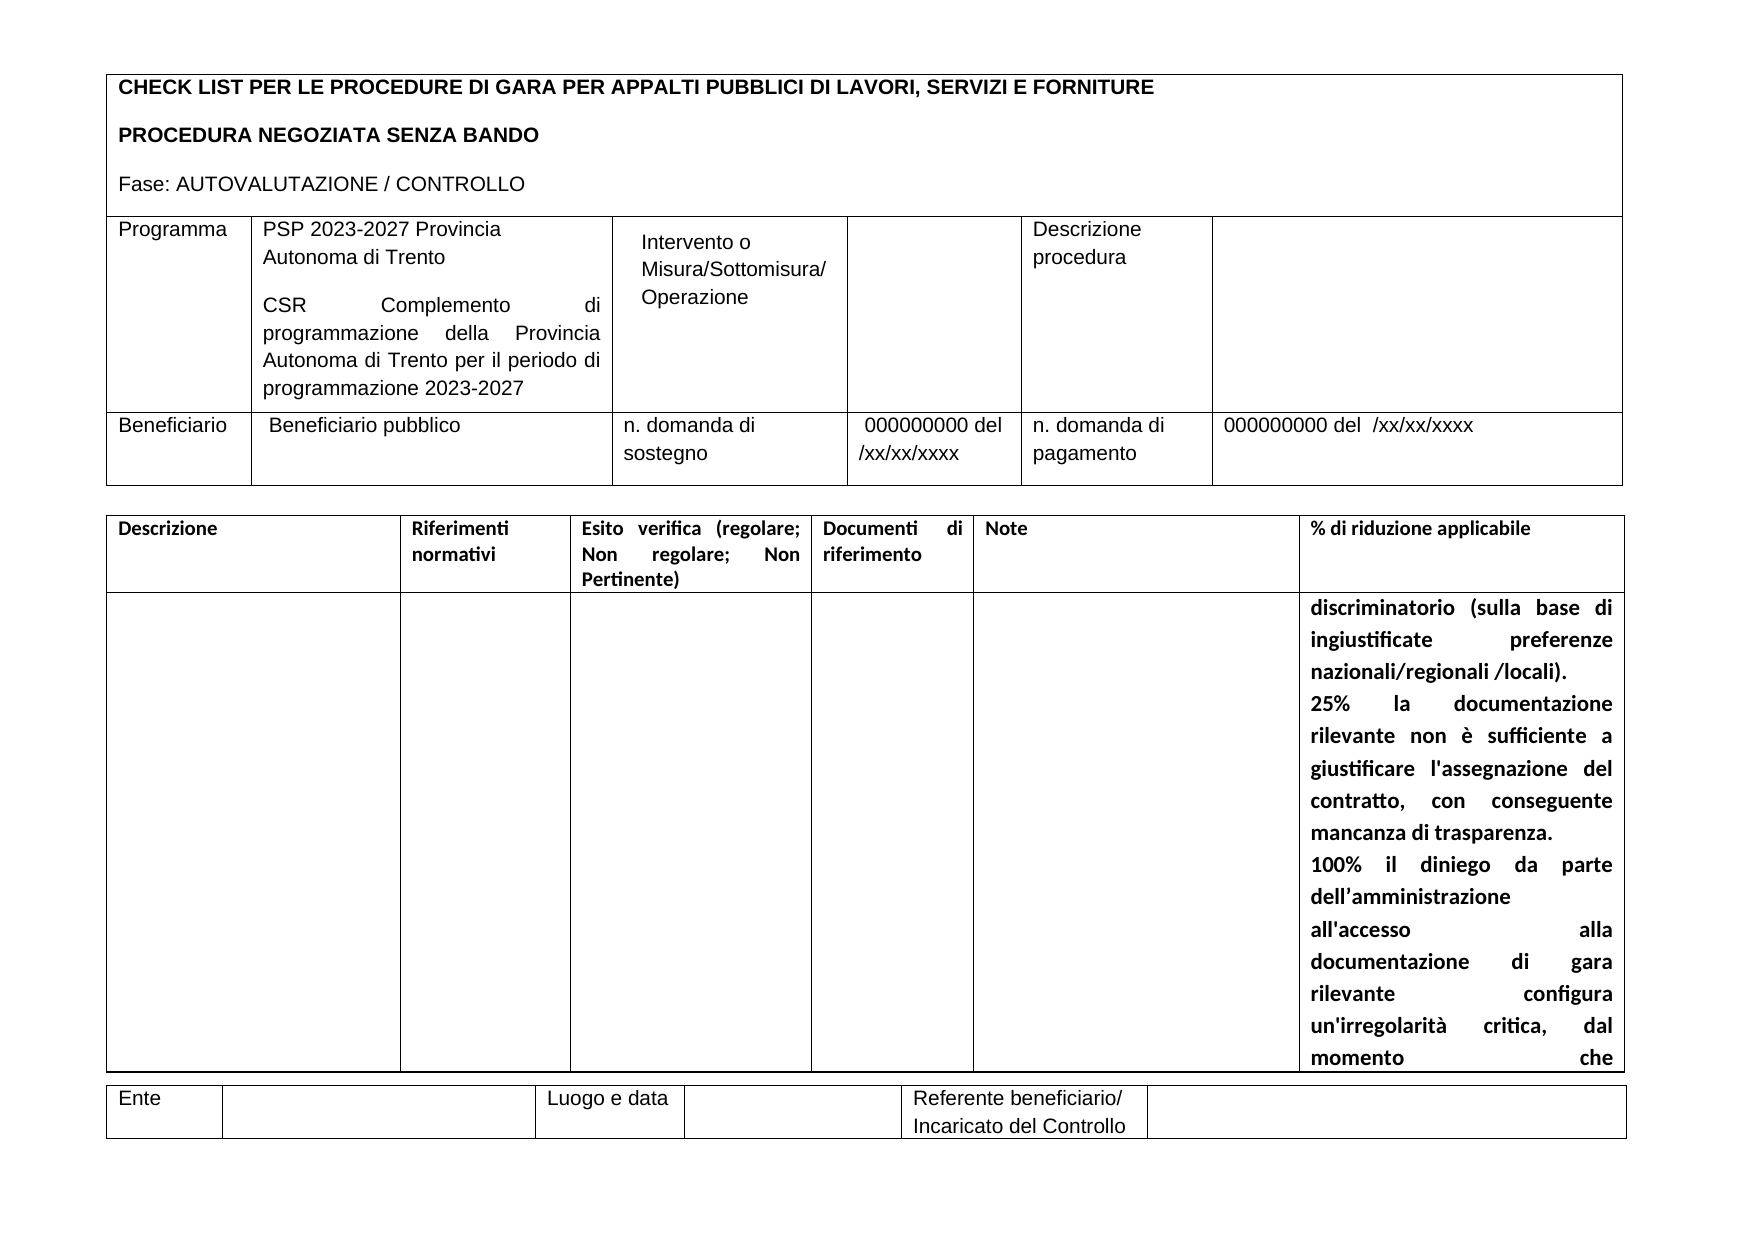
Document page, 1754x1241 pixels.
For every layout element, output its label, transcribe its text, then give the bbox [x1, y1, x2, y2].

table_header Note [974, 516, 1299, 592]
table_cell [107, 593, 400, 1071]
table_cell [812, 593, 973, 1071]
table_cell [974, 593, 1299, 1071]
table_cell discriminatorio (sulla base di ingiustificate preferenze nazionali/regionali /locali). 25% la documentazione rilevante non è sufficiente a giustificare l'assegnazione del contratto, con conseguente mancanza di trasparenza. 100% il diniego da parte dell’amministrazione all'accesso alla documentazione di gara rilevante configura un'irregolarità critica, dal momento che [1300, 593, 1624, 1071]
table_header Documenti di riferimento [812, 516, 973, 592]
table_header Descrizione [107, 516, 400, 592]
table_header Riferimenti normativi [401, 516, 570, 592]
table_cell [401, 593, 570, 1071]
table_header % di riduzione applicabile [1300, 516, 1624, 592]
table_cell [571, 593, 811, 1071]
table_header Esito verifica (regolare; Non regolare; Non Pertinente) [571, 516, 811, 592]
